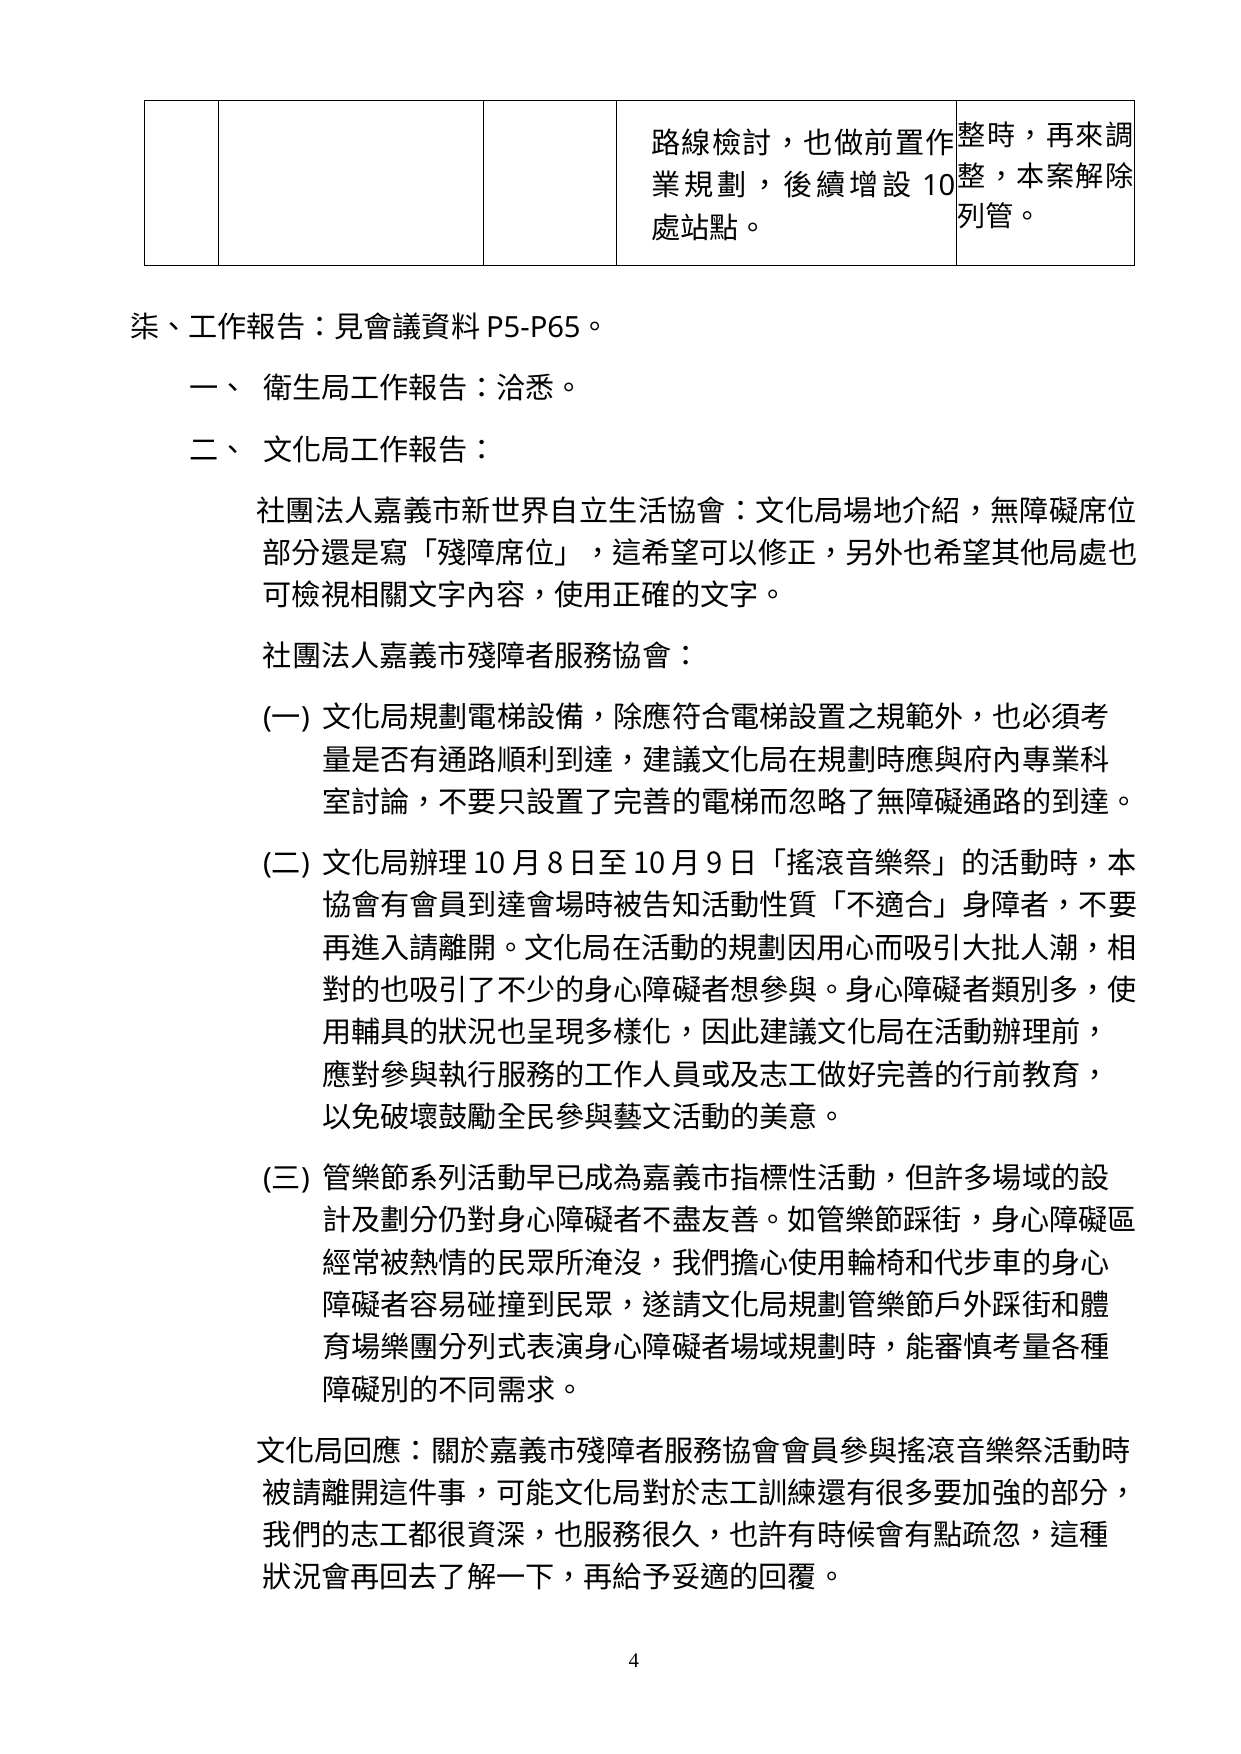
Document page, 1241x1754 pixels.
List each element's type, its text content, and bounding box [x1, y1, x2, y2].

table_cell 整時，再來調整，本案解除列管。 [957, 101, 1134, 265]
table_cell 為考量身心障礙團體，有關幸福巴士增加服務範圍或增加班次部分，請交通處做整體了解後再安排會勘。 [219, 101, 483, 265]
list 文化局辦理10月8日至10月9日「搖滾音樂祭」的活動時，本協會有會員到達會場時被告知活動性質「不適合」身障者，不要再進入請離開。文化局在活動的規劃因用心而吸引大批人潮，相對的也吸引了不少的身心障礙者想參與。身心障礙者類別多，使用輔具的狀況也呈現多樣化，因此建議文化局在活動辦理前，應對參與執行服務的工作人員或及志工做好完善的行前教育，以免破壞鼓勵全民參與藝文活動的美意。 [263, 839, 1137, 1136]
table_cell 五 [145, 101, 218, 265]
text 柒、工作報告：見會議資料P5-P65。 [130, 304, 1137, 346]
text 文化局回應：關於嘉義市殘障者服務協會會員參與搖滾音樂祭活動時被請離開這件事，可能文化局對於志工訓練還有很多要加強的部分，我們的志工都很資深，也服務很久，也許有時候會有點疏忽，這種狀況會再回去了解一下，再給予妥適的回覆。 [248, 1427, 1137, 1596]
table_cell 路線檢討，也做前置作業規劃，後續增設10處站點。 [617, 101, 956, 265]
list 管樂節系列活動早已成為嘉義市指標性活動，但許多場域的設計及劃分仍對身心障礙者不盡友善。如管樂節踩街，身心障礙區經常被熱情的民眾所淹沒，我們擔心使用輪椅和代步車的身心障礙者容易碰撞到民眾，遂請文化局規劃管樂節戶外踩街和體育場樂團分列式表演身心障礙者場域規劃時，能審慎考量各種障礙別的不同需求。 [263, 1154, 1137, 1408]
list 文化局工作報告： [189, 426, 1137, 468]
table_cell [484, 101, 616, 265]
text 社團法人嘉義市新世界自立生活協會：文化局場地介紹，無障礙席位部分還是寫「殘障席位」，這希望可以修正，另外也希望其他局處也可檢視相關文字內容，使用正確的文字。 [248, 487, 1137, 614]
text 社團法人嘉義市殘障者服務協會： [262, 633, 1137, 675]
list 文化局規劃電梯設備，除應符合電梯設置之規範外，也必須考量是否有通路順利到達，建議文化局在規劃時應與府內專業科室討論，不要只設置了完善的電梯而忽略了無障礙通路的到達。 [263, 694, 1137, 821]
list 衛生局工作報告：洽悉。 [189, 365, 1137, 407]
